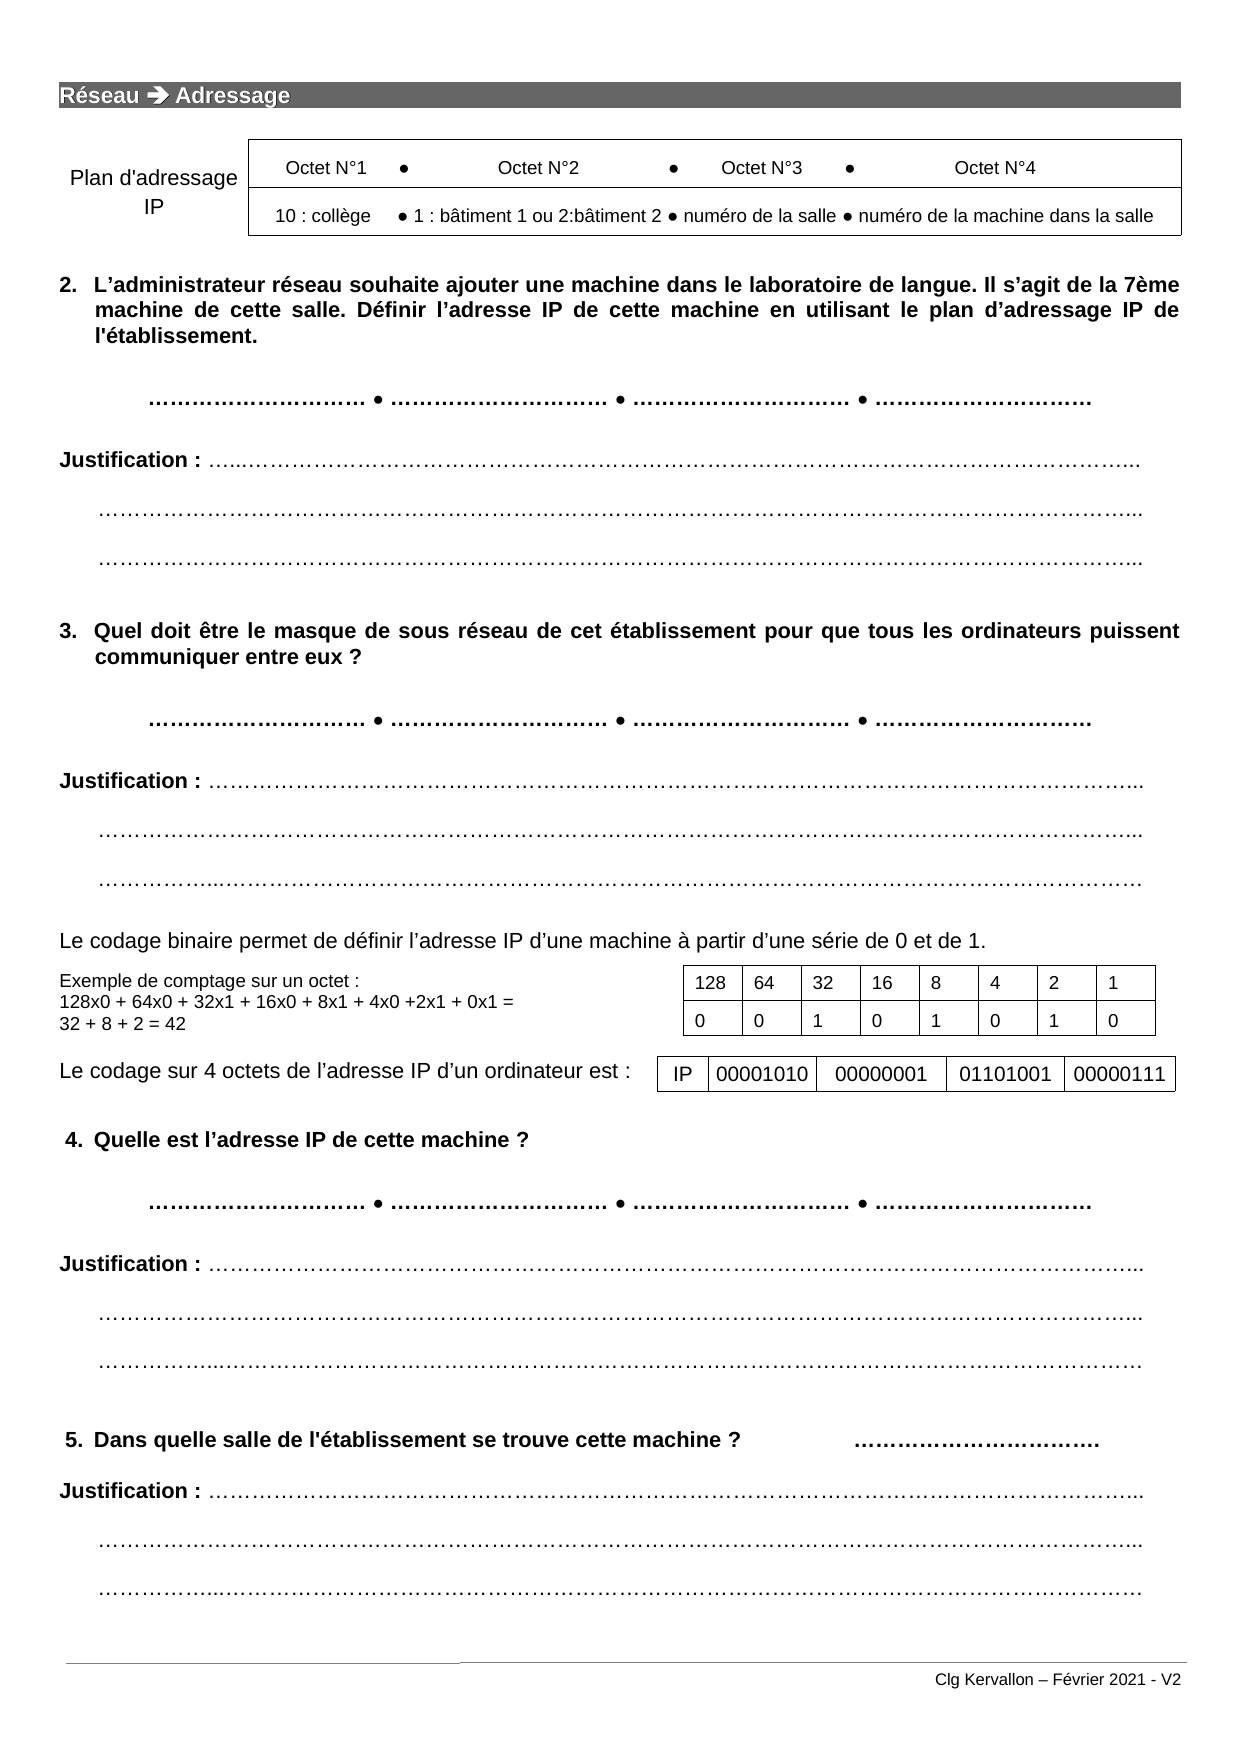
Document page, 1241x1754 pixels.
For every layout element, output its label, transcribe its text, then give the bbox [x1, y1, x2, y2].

table_cell 10 : collège ● 1 : bâtiment 1 ou 2:bâtiment 2 ● numéro de la salle ● numéro de la machine dans la salle [249, 188, 1181, 235]
table_header 4 [979, 966, 1037, 1000]
table_cell 0 [684, 1001, 742, 1035]
table_cell 1 [920, 1001, 978, 1035]
list Quelle est l’adresse IP de cette machine ? [65, 1127, 1181, 1152]
table_header 01101001 [947, 1057, 1064, 1091]
table_header 2 [1038, 966, 1096, 1000]
text Exemple de comptage sur un octet : [59, 969, 683, 991]
text ………………………… ● ………………………… ● ………………………… ● ………………………… [59, 1189, 1181, 1214]
text ……………...……………………………………………………………………………………………………………… [59, 1575, 1181, 1601]
table_header 00000001 [817, 1057, 946, 1091]
text ………………………… ● ………………………… ● ………………………… ● ………………………… [59, 706, 1181, 731]
table_cell 0 [743, 1001, 801, 1035]
table_cell 1 [802, 1001, 860, 1035]
list Quel doit être le masque de sous réseau de cet établissement pour que tous les ordinateurs puissent communiquer entre eux ? [59, 618, 1181, 669]
table_header 128 [684, 966, 742, 1000]
table_header 1 [1097, 966, 1155, 1000]
text 128x0 + 64x0 + 32x1 + 16x0 + 8x1 + 4x0 +2x1 + 0x1 = [59, 991, 683, 1013]
table_cell 0 [979, 1001, 1037, 1035]
table_header Plan d'adressage IP [59, 139, 248, 235]
text ………………………… ● ………………………… ● ………………………… ● ………………………… [59, 385, 1181, 410]
text Justification : …...…………………………………………………………………………………………………………... [59, 447, 1181, 472]
table_header 64 [743, 966, 801, 1000]
list Dans quelle salle de l'établissement se trouve cette machine ? ……………………………. [65, 1427, 1181, 1453]
text Justification : ………………………………………………………………………………………………………………... [59, 1478, 1181, 1503]
text ……………...……………………………………………………………………………………………………………… [59, 1348, 1181, 1374]
text ……………………………………………………………………………………………………………………………... [59, 496, 1181, 521]
text 32 + 8 + 2 = 42 [59, 1013, 683, 1034]
table_header 16 [861, 966, 919, 1000]
subtitle Réseau  Adressage [59, 82, 1181, 108]
text ……………………………………………………………………………………………………………………………... [59, 544, 1181, 569]
list L’administrateur réseau souhaite ajouter une machine dans le laboratoire de langue. Il s’agit de la 7ème machine de cette salle. Définir l’adresse IP de cette machine en utilisant le plan d’adressage IP de l'établissement. [59, 272, 1181, 348]
text [1156, 1013, 1181, 1034]
text ……………...……………………………………………………………………………………………………………… [59, 865, 1181, 891]
text Le codage sur 4 octets de l’adresse IP d’un ordinateur est : [59, 1058, 657, 1083]
text Le codage binaire permet de définir l’adresse IP d’une machine à partir d’une série de 0 et de 1. [59, 928, 1181, 953]
text Justification : ………………………………………………………………………………………………………………... [59, 768, 1181, 793]
table_header 00000111 [1065, 1057, 1175, 1091]
table_header IP [658, 1057, 708, 1091]
text Justification : ………………………………………………………………………………………………………………... [59, 1251, 1181, 1276]
table_cell 0 [1097, 1001, 1155, 1035]
text ……………………………………………………………………………………………………………………………... [59, 1300, 1181, 1325]
text ……………………………………………………………………………………………………………………………... [59, 817, 1181, 842]
table_header Octet N°1 ● Octet N°2 ● Octet N°3 ● Octet N°4 [249, 140, 1181, 187]
table_header 32 [802, 966, 860, 1000]
table_cell 0 [861, 1001, 919, 1035]
table_header 8 [920, 966, 978, 1000]
table_header 00001010 [709, 1057, 816, 1091]
table_cell 1 [1038, 1001, 1096, 1035]
text ……………………………………………………………………………………………………………………………... [59, 1527, 1181, 1552]
